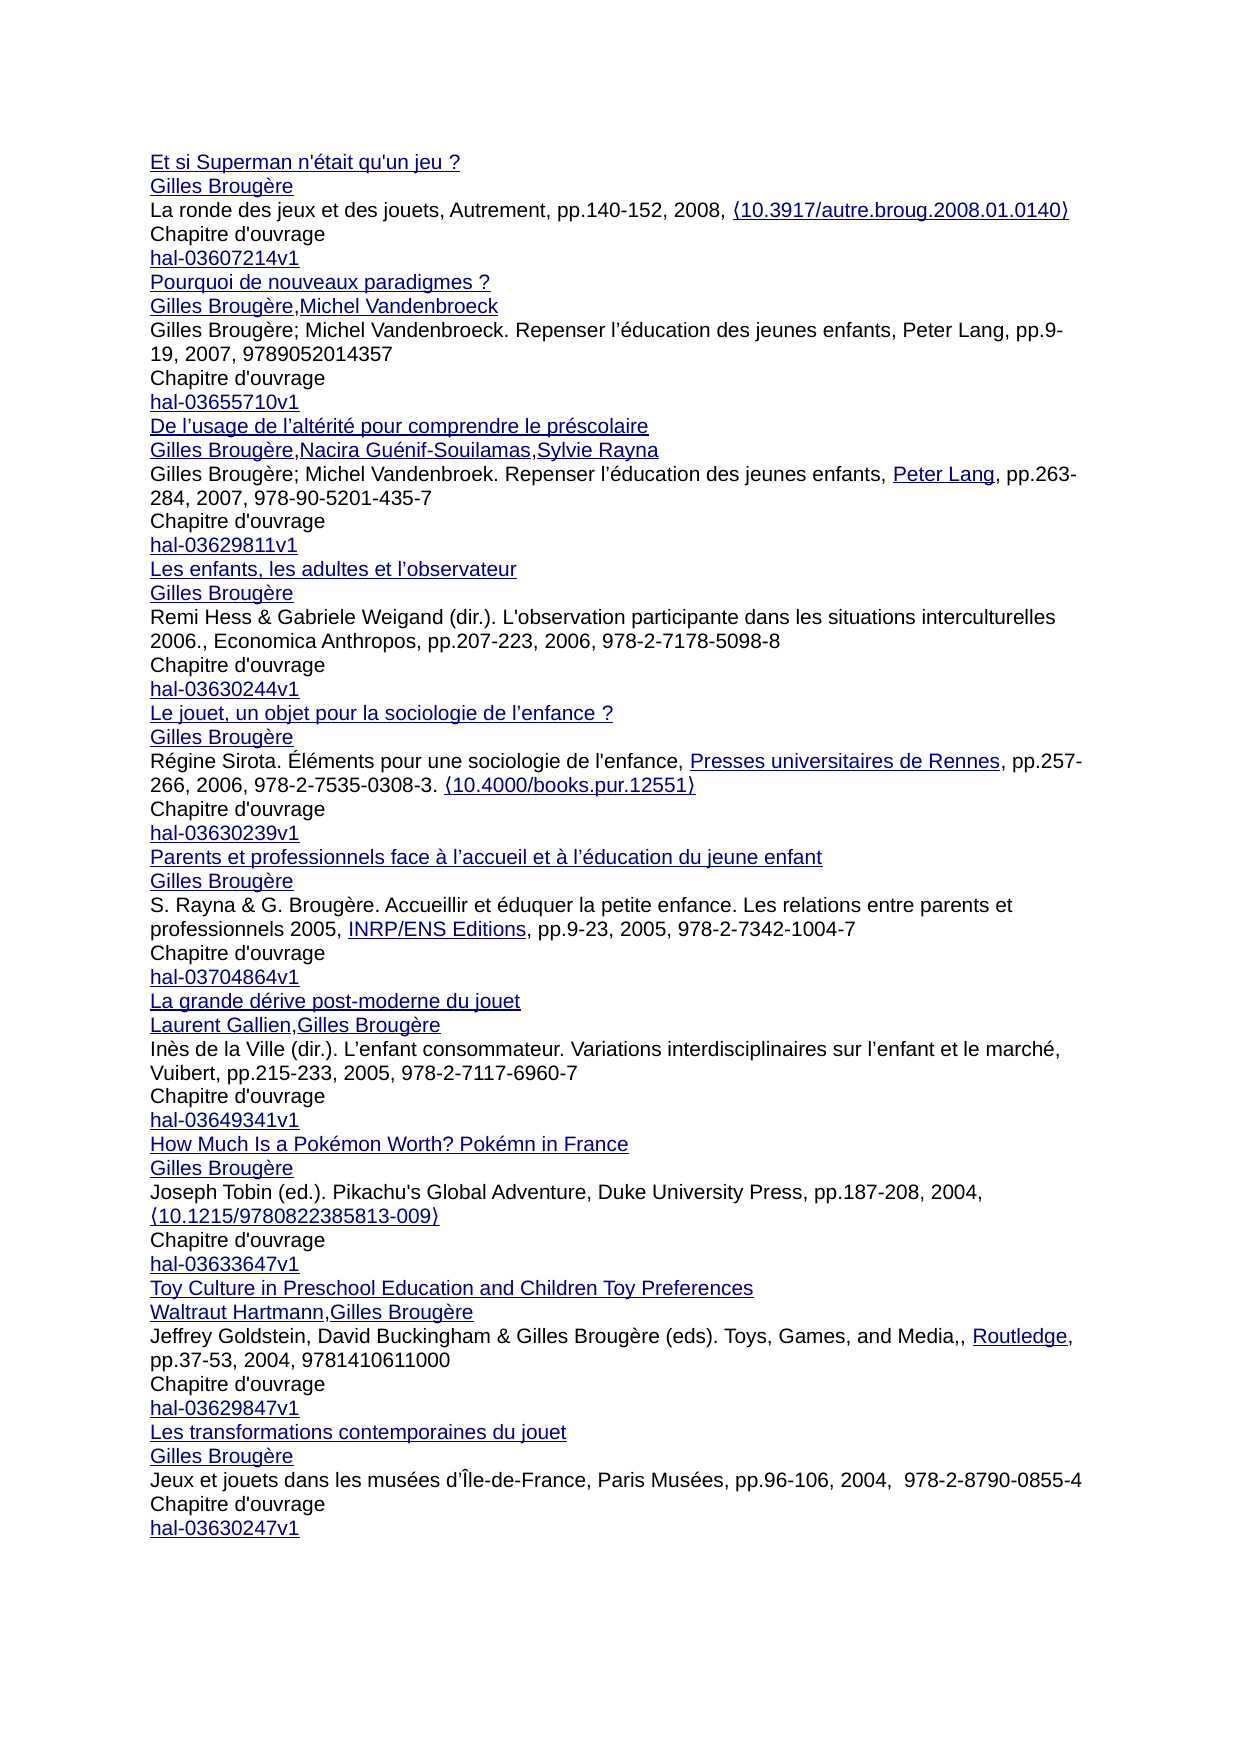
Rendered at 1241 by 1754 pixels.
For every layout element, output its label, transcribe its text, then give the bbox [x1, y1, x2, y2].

table_cell Les enfants, les adultes et l’observateur Gilles Brougère Remi Hess & Gabriele Weigand (dir.). L'observation participante dans les situations interculturelles 2006., Economica Anthropos, pp.207-223, 2006, 978-2-7178-5098-8 Chapitre d'ouvrage hal-03630244v1 [150, 557, 1090, 701]
table_cell La grande dérive post-moderne du jouet Laurent Gallien,Gilles Brougère Inès de la Ville (dir.). L’enfant consommateur. Variations interdisciplinaires sur l’enfant et le marché, Vuibert, pp.215-233, 2005, 978-2-7117-6960-7 Chapitre d'ouvrage hal-03649341v1 [150, 989, 1090, 1132]
table_cell De l’usage de l’altérité pour comprendre le préscolaire Gilles Brougère,Nacira Guénif-Souilamas,Sylvie Rayna Gilles Brougère; Michel Vandenbroek. Repenser l’éducation des jeunes enfants, Peter Lang, pp.263-284, 2007, 978-90-5201-435-7 Chapitre d'ouvrage hal-03629811v1 [150, 414, 1090, 557]
table_cell Le jouet, un objet pour la sociologie de l’enfance ? Gilles Brougère Régine Sirota. Éléments pour une sociologie de l'enfance, Presses universitaires de Rennes, pp.257-266, 2006, 978-2-7535-0308-3. ⟨10.4000/books.pur.12551⟩ Chapitre d'ouvrage hal-03630239v1 [150, 701, 1090, 845]
table_cell Pourquoi de nouveaux paradigmes ? Gilles Brougère,Michel Vandenbroeck Gilles Brougère; Michel Vandenbroeck. Repenser l’éducation des jeunes enfants, Peter Lang, pp.9-19, 2007, 9789052014357 Chapitre d'ouvrage hal-03655710v1 [150, 270, 1090, 413]
table_cell Et si Superman n'était qu'un jeu ? Gilles Brougère La ronde des jeux et des jouets, Autrement, pp.140-152, 2008, ⟨10.3917/autre.broug.2008.01.0140⟩ Chapitre d'ouvrage hal-03607214v1 [150, 150, 1090, 270]
table_cell How Much Is a Pokémon Worth? Pokémn in France Gilles Brougère Joseph Tobin (ed.). Pikachu's Global Adventure, Duke University Press, pp.187-208, 2004, ⟨10.1215/9780822385813-009⟩ Chapitre d'ouvrage hal-03633647v1 [150, 1132, 1090, 1276]
table_cell Parents et professionnels face à l’accueil et à l’éducation du jeune enfant Gilles Brougère S. Rayna & G. Brougère. Accueillir et éduquer la petite enfance. Les relations entre parents et professionnels 2005, INRP/ENS Editions, pp.9-23, 2005, 978-2-7342-1004-7 Chapitre d'ouvrage hal-03704864v1 [150, 845, 1090, 988]
table_cell Les transformations contemporaines du jouet Gilles Brougère Jeux et jouets dans les musées d’Île-de-France, Paris Musées, pp.96-106, 2004, ‎ 978-2-8790-0855-4 Chapitre d'ouvrage hal-03630247v1 [150, 1420, 1090, 1539]
table_cell Toy Culture in Preschool Education and Children Toy Preferences Waltraut Hartmann,Gilles Brougère Jeffrey Goldstein, David Buckingham & Gilles Brougère (eds). Toys, Games, and Media,, Routledge, pp.37-53, 2004, 9781410611000 Chapitre d'ouvrage hal-03629847v1 [150, 1276, 1090, 1420]
